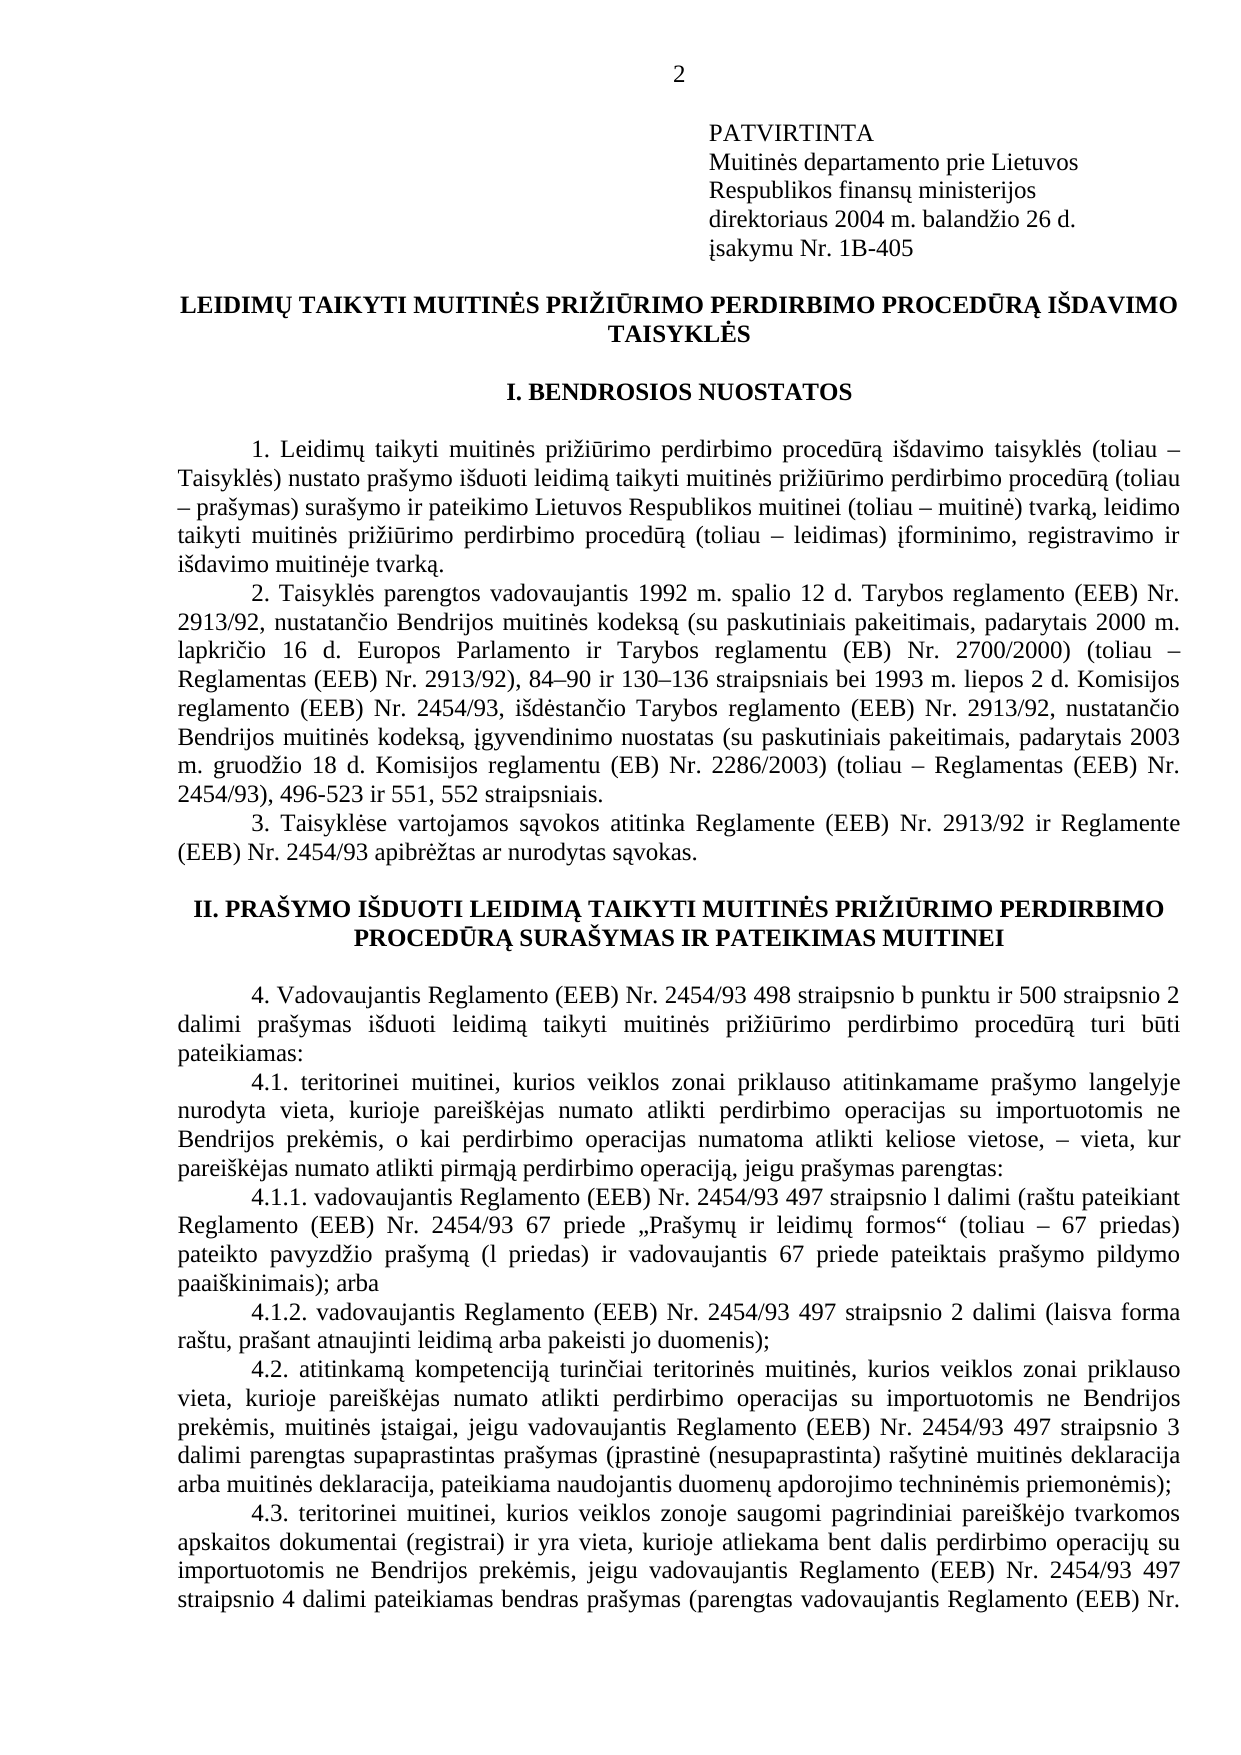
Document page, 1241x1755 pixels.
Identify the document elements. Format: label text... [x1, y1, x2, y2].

text PATVIRTINTA [709, 118, 1181, 147]
text 4.1.2. vadovaujantis Reglamento (EEB) Nr. 2454/93 497 straipsnio 2 dalimi (laisva forma raštu, prašant atnaujinti leidimą arba pakeisti jo duomenis); [177, 1297, 1181, 1354]
text Muitinės departamento prie Lietuvos [177, 147, 1181, 176]
text 2. Taisyklės parengtos vadovaujantis 1992 m. spalio 12 d. Tarybos reglamento (EEB) Nr. 2913/92, nustatančio Bendrijos muitinės kodeksą (su paskutiniais pakeitimais, padarytais 2000 m. lapkričio 16 d. Europos Parlamento ir Tarybos reglamentu (EB) Nr. 2700/2000) (toliau – Reglamentas (EEB) Nr. 2913/92), 84–90 ir 130–136 straipsniais bei 1993 m. liepos 2 d. Komisijos reglamento (EEB) Nr. 2454/93, išdėstančio Tarybos reglamento (EEB) Nr. 2913/92, nustatančio Bendrijos muitinės kodeksą, įgyvendinimo nuostatas (su paskutiniais pakeitimais, padarytais 2003 m. gruodžio 18 d. Komisijos reglamentu (EB) Nr. 2286/2003) (toliau – Reglamentas (EEB) Nr. 2454/93), 496-523 ir 551, 552 straipsniais. [177, 578, 1181, 808]
text I. BENDROSIOS NUOSTATOS [177, 377, 1181, 406]
text 4.3. teritorinei muitinei, kurios veiklos zonoje saugomi pagrindiniai pareiškėjo tvarkomos apskaitos dokumentai (registrai) ir yra vieta, kurioje atliekama bent dalis perdirbimo operacijų su importuotomis ne Bendrijos prekėmis, jeigu vadovaujantis Reglamento (EEB) Nr. 2454/93 497 straipsnio 4 dalimi pateikiamas bendras prašymas (parengtas vadovaujantis Reglamento (EEB) Nr. [177, 1498, 1181, 1613]
text LEIDIMŲ TAIKYTI MUITINĖS PRIŽIŪRIMO PERDIRBIMO PROCEDŪRĄ IŠDAVIMO TAISYKLĖS [177, 291, 1181, 348]
text įsakymu Nr. 1B-405 [177, 233, 1181, 262]
text II. PRAŠYMO IŠDUOTI LEIDIMĄ TAIKYTI MUITINĖS PRIŽIŪRIMO PERDIRBIMO PROCEDŪRĄ SURAŠYMAS IR PATEIKIMAS MUITINEI [177, 894, 1181, 952]
text 4. Vadovaujantis Reglamento (EEB) Nr. 2454/93 498 straipsnio b punktu ir 500 straipsnio 2 dalimi prašymas išduoti leidimą taikyti muitinės prižiūrimo perdirbimo procedūrą turi būti pateikiamas: [177, 981, 1181, 1067]
text direktoriaus 2004 m. balandžio 26 d. [177, 204, 1181, 233]
text 4.2. atitinkamą kompetenciją turinčiai teritorinės muitinės, kurios veiklos zonai priklauso vieta, kurioje pareiškėjas numato atlikti perdirbimo operacijas su importuotomis ne Bendrijos prekėmis, muitinės įstaigai, jeigu vadovaujantis Reglamento (EEB) Nr. 2454/93 497 straipsnio 3 dalimi parengtas supaprastintas prašymas (įprastinė (nesupaprastinta) rašytinė muitinės deklaracija arba muitinės deklaracija, pateikiama naudojantis duomenų apdorojimo techninėmis priemonėmis); [177, 1354, 1181, 1498]
text 4.1. teritorinei muitinei, kurios veiklos zonai priklauso atitinkamame prašymo langelyje nurodyta vieta, kurioje pareiškėjas numato atlikti perdirbimo operacijas su importuotomis ne Bendrijos prekėmis, o kai perdirbimo operacijas numatoma atlikti keliose vietose, – vieta, kur pareiškėjas numato atlikti pirmąją perdirbimo operaciją, jeigu prašymas parengtas: [177, 1067, 1181, 1182]
text Respublikos finansų ministerijos [177, 176, 1181, 204]
text 4.1.1. vadovaujantis Reglamento (EEB) Nr. 2454/93 497 straipsnio l dalimi (raštu pateikiant Reglamento (EEB) Nr. 2454/93 67 priede „Prašymų ir leidimų formos“ (toliau – 67 priedas) pateikto pavyzdžio prašymą (l priedas) ir vadovaujantis 67 priede pateiktais prašymo pildymo paaiškinimais); arba [177, 1182, 1181, 1297]
text 3. Taisyklėse vartojamos sąvokos atitinka Reglamente (EEB) Nr. 2913/92 ir Reglamente (EEB) Nr. 2454/93 apibrėžtas ar nurodytas sąvokas. [177, 808, 1181, 866]
text 1. Leidimų taikyti muitinės prižiūrimo perdirbimo procedūrą išdavimo taisyklės (toliau – Taisyklės) nustato prašymo išduoti leidimą taikyti muitinės prižiūrimo perdirbimo procedūrą (toliau – prašymas) surašymo ir pateikimo Lietuvos Respublikos muitinei (toliau – muitinė) tvarką, leidimo taikyti muitinės prižiūrimo perdirbimo procedūrą (toliau – leidimas) įforminimo, registravimo ir išdavimo muitinėje tvarką. [177, 434, 1181, 578]
